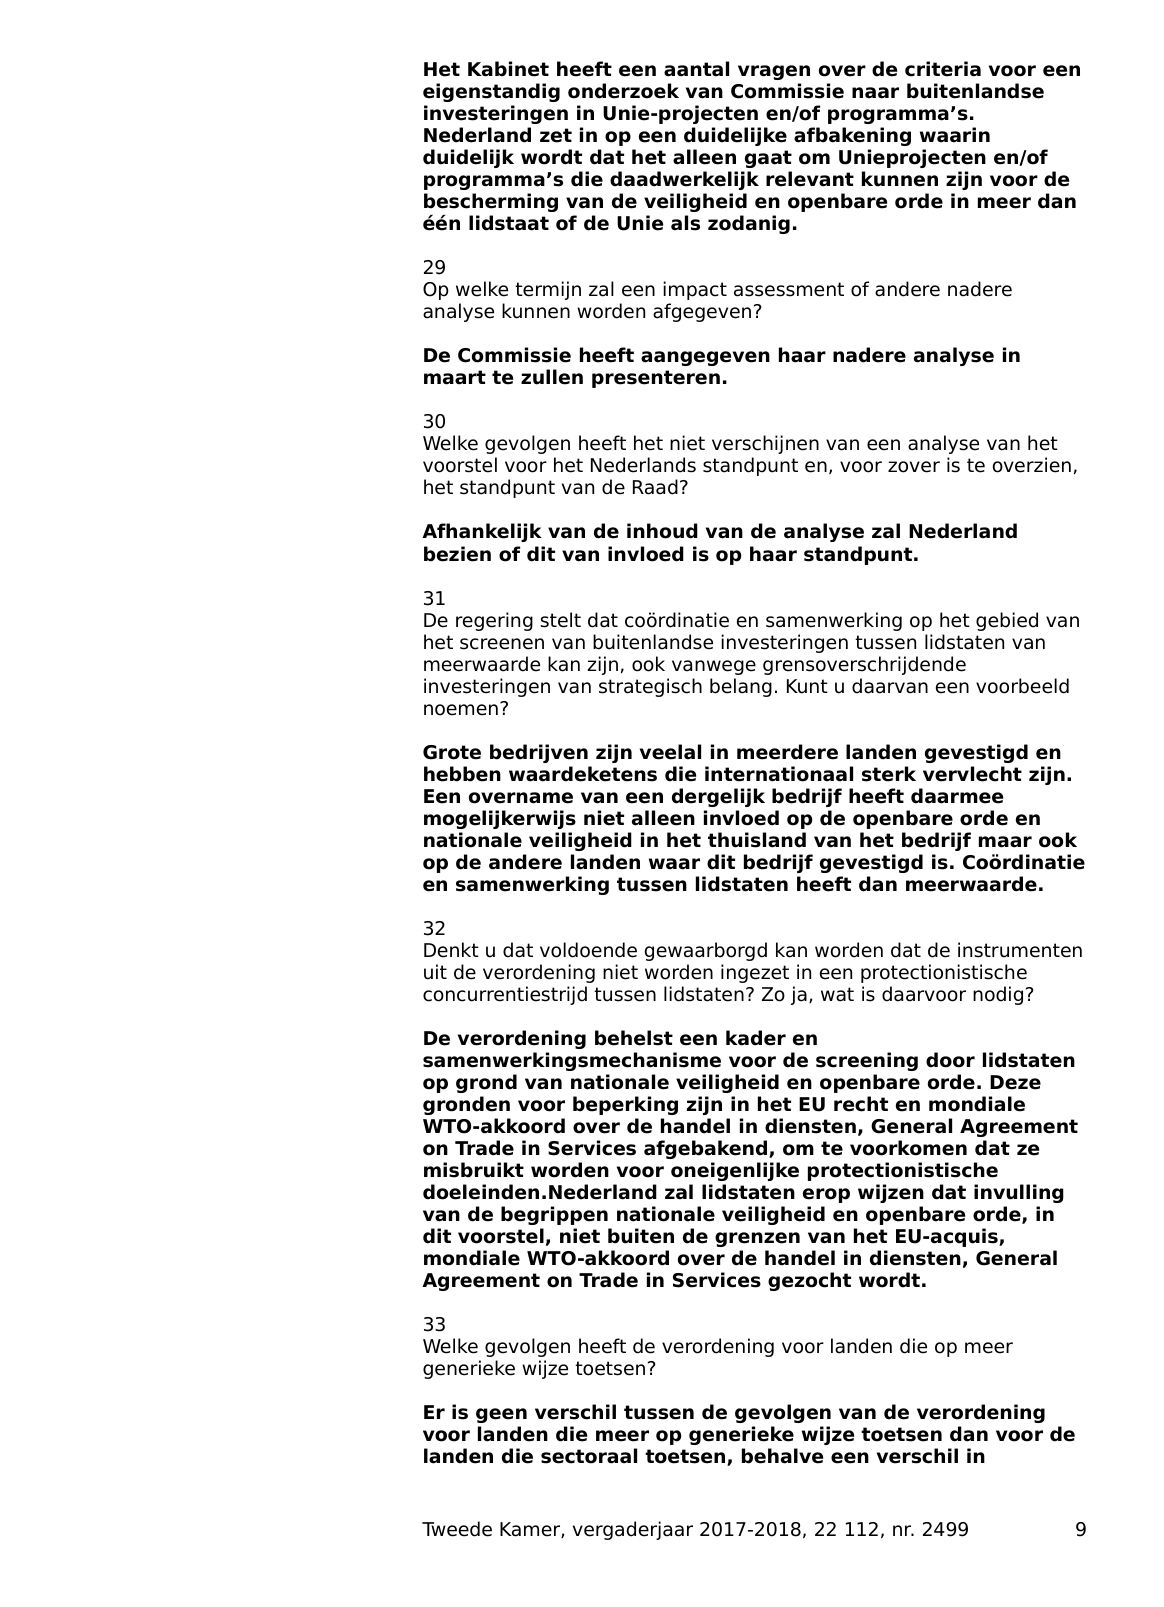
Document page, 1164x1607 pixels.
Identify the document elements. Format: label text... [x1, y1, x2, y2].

text Het Kabinet heeft een aantal vragen over de criteria voor een eigenstandig onderzoek van Commissie naar buitenlandse investeringen in Unie-projecten en/of programma’s. Nederland zet in op een duidelijke afbakening waarin duidelijk wordt dat het alleen gaat om Unieprojecten en/of programma’s die daadwerkelijk relevant kunnen zijn voor de bescherming van de veiligheid en openbare orde in meer dan één lidstaat of de Unie als zodanig. [422, 59, 1087, 235]
text Op welke termijn zal een impact assessment of andere nadere analyse kunnen worden afgegeven? [422, 279, 1087, 323]
text 30 [422, 411, 1087, 433]
text 32 [422, 918, 1087, 940]
text 31 [422, 588, 1087, 609]
text 33 [422, 1314, 1087, 1336]
text Welke gevolgen heeft de verordening voor landen die op meer generieke wijze toetsen? [422, 1336, 1087, 1380]
text 29 [422, 257, 1087, 279]
text Er is geen verschil tussen de gevolgen van de verordening voor landen die meer op generieke wijze toetsen dan voor de landen die sectoraal toetsen, behalve een verschil in [422, 1402, 1087, 1468]
text De verordening behelst een kader en samenwerkingsmechanisme voor de screening door lidstaten op grond van nationale veiligheid en openbare orde. Deze gronden voor beperking zijn in het EU recht en mondiale WTO-akkoord over de handel in diensten, General Agreement on Trade in Services afgebakend, om te voorkomen dat ze misbruikt worden voor oneigenlijke protectionistische doeleinden.Nederland zal lidstaten erop wijzen dat invulling van de begrippen nationale veiligheid en openbare orde, in dit voorstel, niet buiten de grenzen van het EU-acquis, mondiale WTO-akkoord over de handel in diensten, General Agreement on Trade in Services gezocht wordt. [422, 1028, 1087, 1292]
text De regering stelt dat coördinatie en samenwerking op het gebied van het screenen van buitenlandse investeringen tussen lidstaten van meerwaarde kan zijn, ook vanwege grensoverschrijdende investeringen van strategisch belang. Kunt u daarvan een voorbeeld noemen? [422, 609, 1087, 719]
text De Commissie heeft aangegeven haar nadere analyse in maart te zullen presenteren. [422, 345, 1087, 389]
text Denkt u dat voldoende gewaarborgd kan worden dat de instrumenten uit de verordening niet worden ingezet in een protectionistische concurrentiestrijd tussen lidstaten? Zo ja, wat is daarvoor nodig? [422, 940, 1087, 1006]
text Grote bedrijven zijn veelal in meerdere landen gevestigd en hebben waardeketens die internationaal sterk vervlecht zijn. Een overname van een dergelijk bedrijf heeft daarmee mogelijkerwijs niet alleen invloed op de openbare orde en nationale veiligheid in het thuisland van het bedrijf maar ook op de andere landen waar dit bedrijf gevestigd is. Coördinatie en samenwerking tussen lidstaten heeft dan meerwaarde. [422, 742, 1087, 896]
text Welke gevolgen heeft het niet verschijnen van een analyse van het voorstel voor het Nederlands standpunt en, voor zover is te overzien, het standpunt van de Raad? [422, 433, 1087, 499]
text Afhankelijk van de inhoud van de analyse zal Nederland bezien of dit van invloed is op haar standpunt. [422, 521, 1087, 565]
